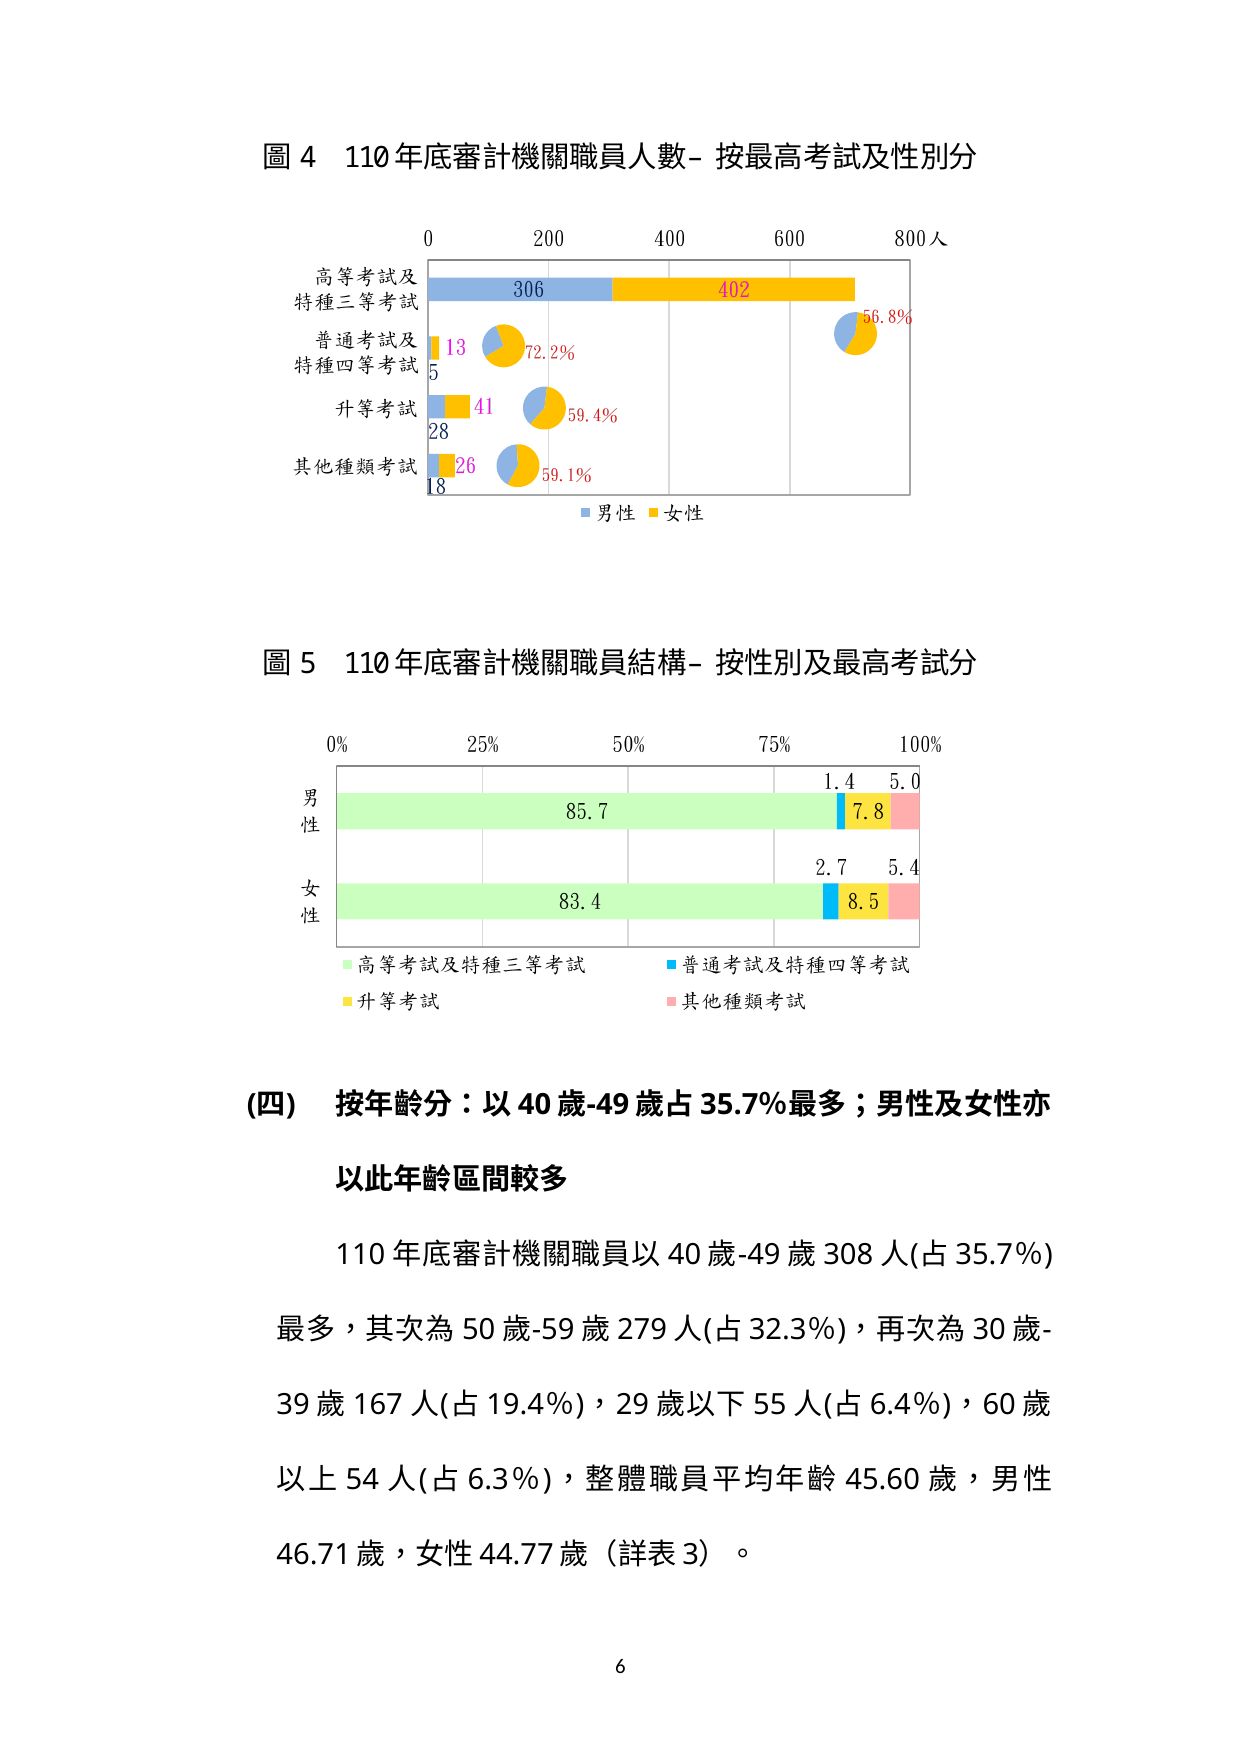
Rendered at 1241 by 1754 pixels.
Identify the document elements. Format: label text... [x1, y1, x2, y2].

list 按年齡分：以40歲-49歲占35.7％最多；男性及女性亦以此年齡區間較多 [247, 1064, 1053, 1214]
list 110年底審計機關職員以40歲-49歲308人(占35.7％)最多，其次為50歲-59歲279人(占32.3％)，再次為30歲-39歲167人(占19.4％)，29歲以下55人(占6.4％)，60歲以上54人(占6.3％)，整體職員平均年齡45.60歲，男性46.71歲，女性44.77歲（詳表3）。 [276, 1214, 1053, 1589]
